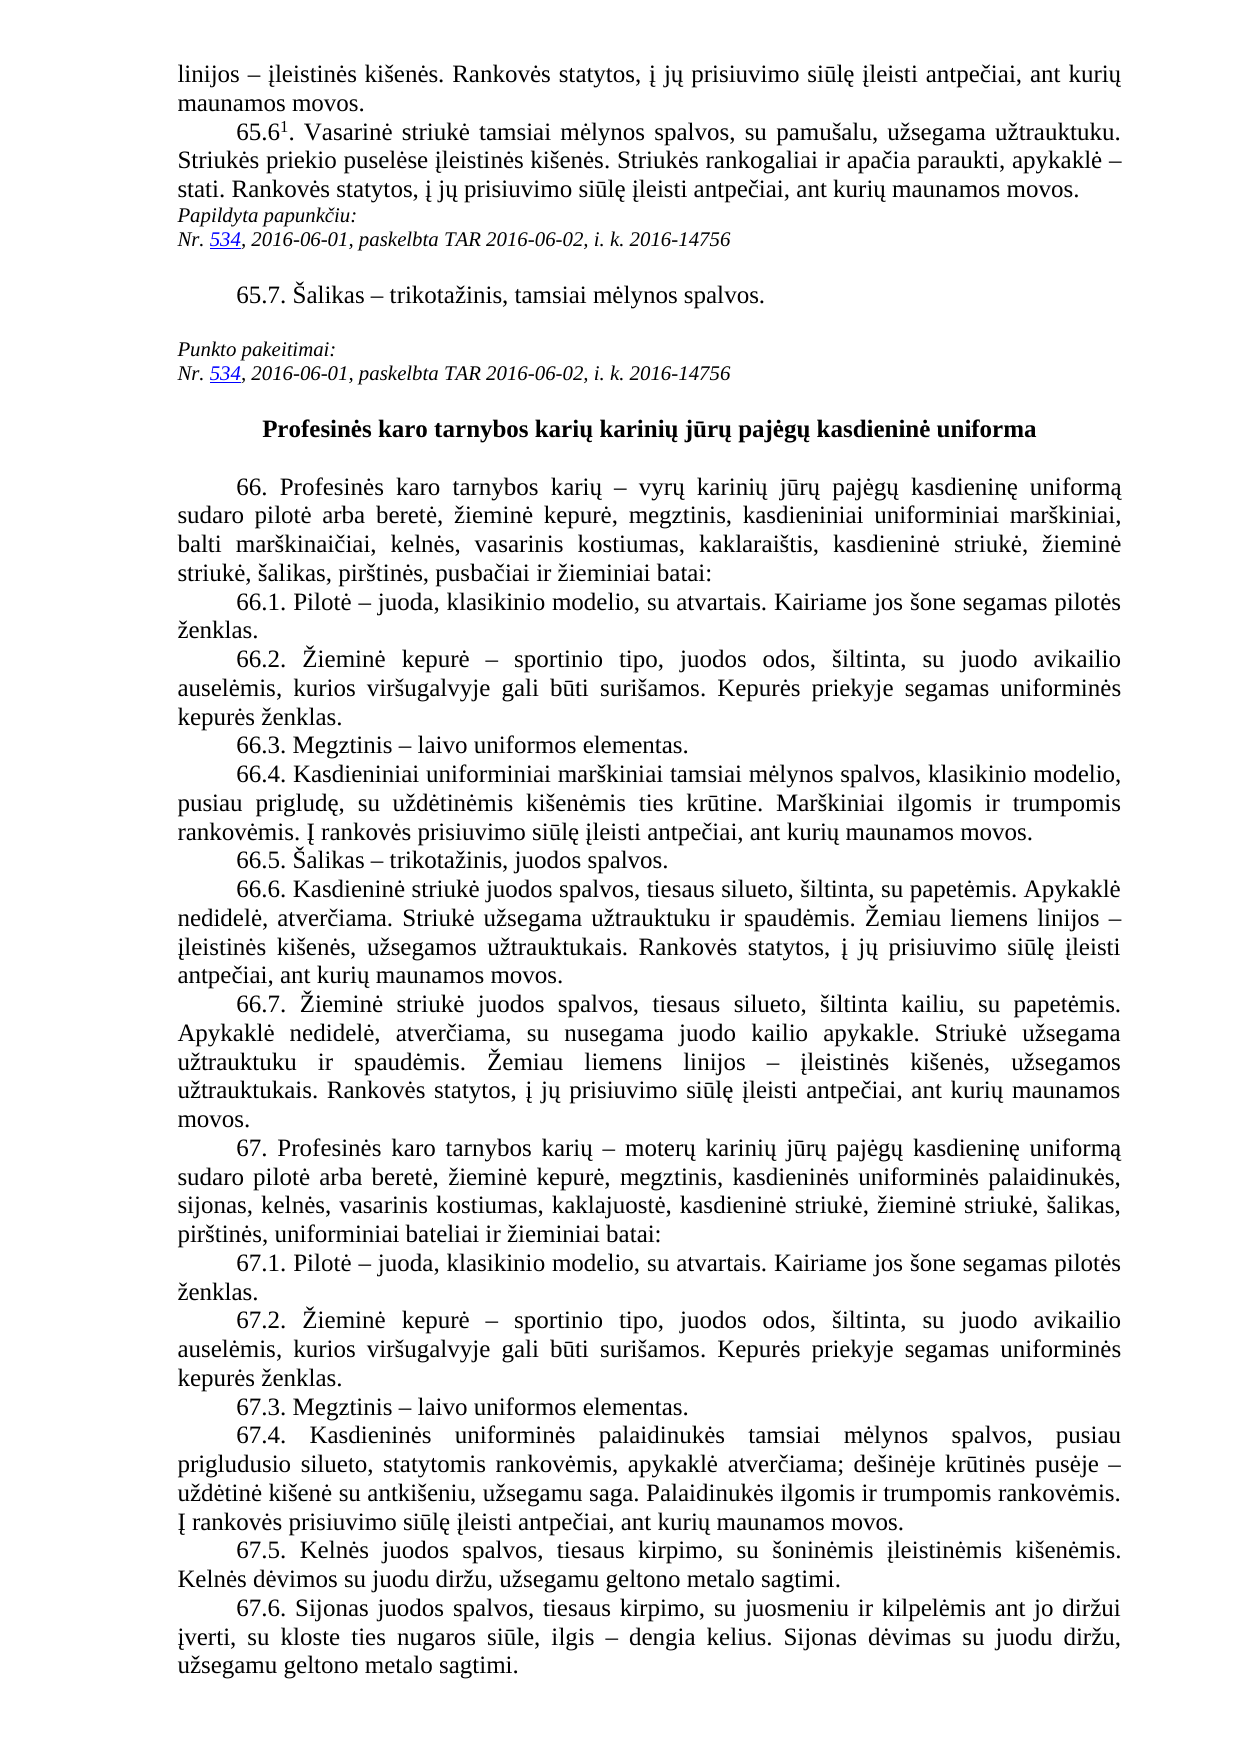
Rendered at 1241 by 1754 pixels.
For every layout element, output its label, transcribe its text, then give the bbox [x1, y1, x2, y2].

text 66. Profesinės karo tarnybos karių – vyrų karinių jūrų pajėgų kasdieninę uniformą sudaro pilotė arba beretė, žieminė kepurė, megztinis, kasdieniniai uniforminiai marškiniai, balti marškinaičiai, kelnės, vasarinis kostiumas, kaklaraištis, kasdieninė striukė, žieminė striukė, šalikas, pirštinės, pusbačiai ir žieminiai batai: [177, 472, 1122, 587]
text 67.5. Kelnės juodos spalvos, tiesaus kirpimo, su šoninėmis įleistinėmis kišenėmis. Kelnės dėvimos su juodu diržu, užsegamu geltono metalo sagtimi. [177, 1535, 1122, 1593]
text 66.7. Žieminė striukė juodos spalvos, tiesaus silueto, šiltinta kailiu, su papetėmis. Apykaklė nedidelė, atverčiama, su nusegama juodo kailio apykakle. Striukė užsegama užtrauktuku ir spaudėmis. Žemiau liemens linijos – įleistinės kišenės, užsegamos užtrauktukais. Rankovės statytos, į jų prisiuvimo siūlę įleisti antpečiai, ant kurių maunamos movos. [177, 989, 1122, 1133]
text 65.61. Vasarinė striukė tamsiai mėlynos spalvos, su pamušalu, užsegama užtrauktuku. Striukės priekio puselėse įleistinės kišenės. Striukės rankogaliai ir apačia paraukti, apykaklė – stati. Rankovės statytos, į jų prisiuvimo siūlę įleisti antpečiai, ant kurių maunamos movos. [177, 117, 1122, 203]
text Papildyta papunkčiu: [177, 203, 1122, 227]
text 67.1. Pilotė – juoda, klasikinio modelio, su atvartais. Kairiame jos šone segamas pilotės ženklas. [177, 1248, 1122, 1305]
text Punkto pakeitimai: [177, 337, 1122, 361]
text 67.6. Sijonas juodos spalvos, tiesaus kirpimo, su juosmeniu ir kilpelėmis ant jo diržui įverti, su kloste ties nugaros siūle, ilgis – dengia kelius. Sijonas dėvimas su juodu diržu, užsegamu geltono metalo sagtimi. [177, 1593, 1122, 1679]
text Nr. 534, 2016-06-01, paskelbta TAR 2016-06-02, i. k. 2016-14756 [177, 361, 1122, 385]
text 66.5. Šalikas – trikotažinis, juodos spalvos. [177, 845, 1122, 874]
text 66.4. Kasdieniniai uniforminiai marškiniai tamsiai mėlynos spalvos, klasikinio modelio, pusiau prigludę, su uždėtinėmis kišenėmis ties krūtine. Marškiniai ilgomis ir trumpomis rankovėmis. Į rankovės prisiuvimo siūlę įleisti antpečiai, ant kurių maunamos movos. [177, 759, 1122, 845]
text 66.1. Pilotė – juoda, klasikinio modelio, su atvartais. Kairiame jos šone segamas pilotės ženklas. [177, 587, 1122, 644]
text linijos – įleistinės kišenės. Rankovės statytos, į jų prisiuvimo siūlę įleisti antpečiai, ant kurių maunamos movos. [177, 59, 1122, 117]
text 66.3. Megztinis – laivo uniformos elementas. [177, 730, 1122, 759]
text 65.7. Šalikas – trikotažinis, tamsiai mėlynos spalvos. [177, 280, 1122, 308]
text 66.2. Žieminė kepurė – sportinio tipo, juodos odos, šiltinta, su juodo avikailio auselėmis, kurios viršugalvyje gali būti surišamos. Kepurės priekyje segamas uniforminės kepurės ženklas. [177, 644, 1122, 730]
text Nr. 534, 2016-06-01, paskelbta TAR 2016-06-02, i. k. 2016-14756 [177, 227, 1122, 251]
text 67. Profesinės karo tarnybos karių – moterų karinių jūrų pajėgų kasdieninę uniformą sudaro pilotė arba beretė, žieminė kepurė, megztinis, kasdieninės uniforminės palaidinukės, sijonas, kelnės, vasarinis kostiumas, kaklajuostė, kasdieninė striukė, žieminė striukė, šalikas, pirštinės, uniforminiai bateliai ir žieminiai batai: [177, 1133, 1122, 1248]
text 67.4. Kasdieninės uniforminės palaidinukės tamsiai mėlynos spalvos, pusiau prigludusio silueto, statytomis rankovėmis, apykaklė atverčiama; dešinėje krūtinės pusėje – uždėtinė kišenė su antkišeniu, užsegamu saga. Palaidinukės ilgomis ir trumpomis rankovėmis. Į rankovės prisiuvimo siūlę įleisti antpečiai, ant kurių maunamos movos. [177, 1420, 1122, 1535]
text Profesinės karo tarnybos karių karinių jūrų pajėgų kasdieninė uniforma [177, 414, 1122, 443]
text 67.2. Žieminė kepurė – sportinio tipo, juodos odos, šiltinta, su juodo avikailio auselėmis, kurios viršugalvyje gali būti surišamos. Kepurės priekyje segamas uniforminės kepurės ženklas. [177, 1305, 1122, 1392]
text 67.3. Megztinis – laivo uniformos elementas. [177, 1392, 1122, 1420]
text 66.6. Kasdieninė striukė juodos spalvos, tiesaus silueto, šiltinta, su papetėmis. Apykaklė nedidelė, atverčiama. Striukė užsegama užtrauktuku ir spaudėmis. Žemiau liemens linijos – įleistinės kišenės, užsegamos užtrauktukais. Rankovės statytos, į jų prisiuvimo siūlę įleisti antpečiai, ant kurių maunamos movos. [177, 874, 1122, 989]
